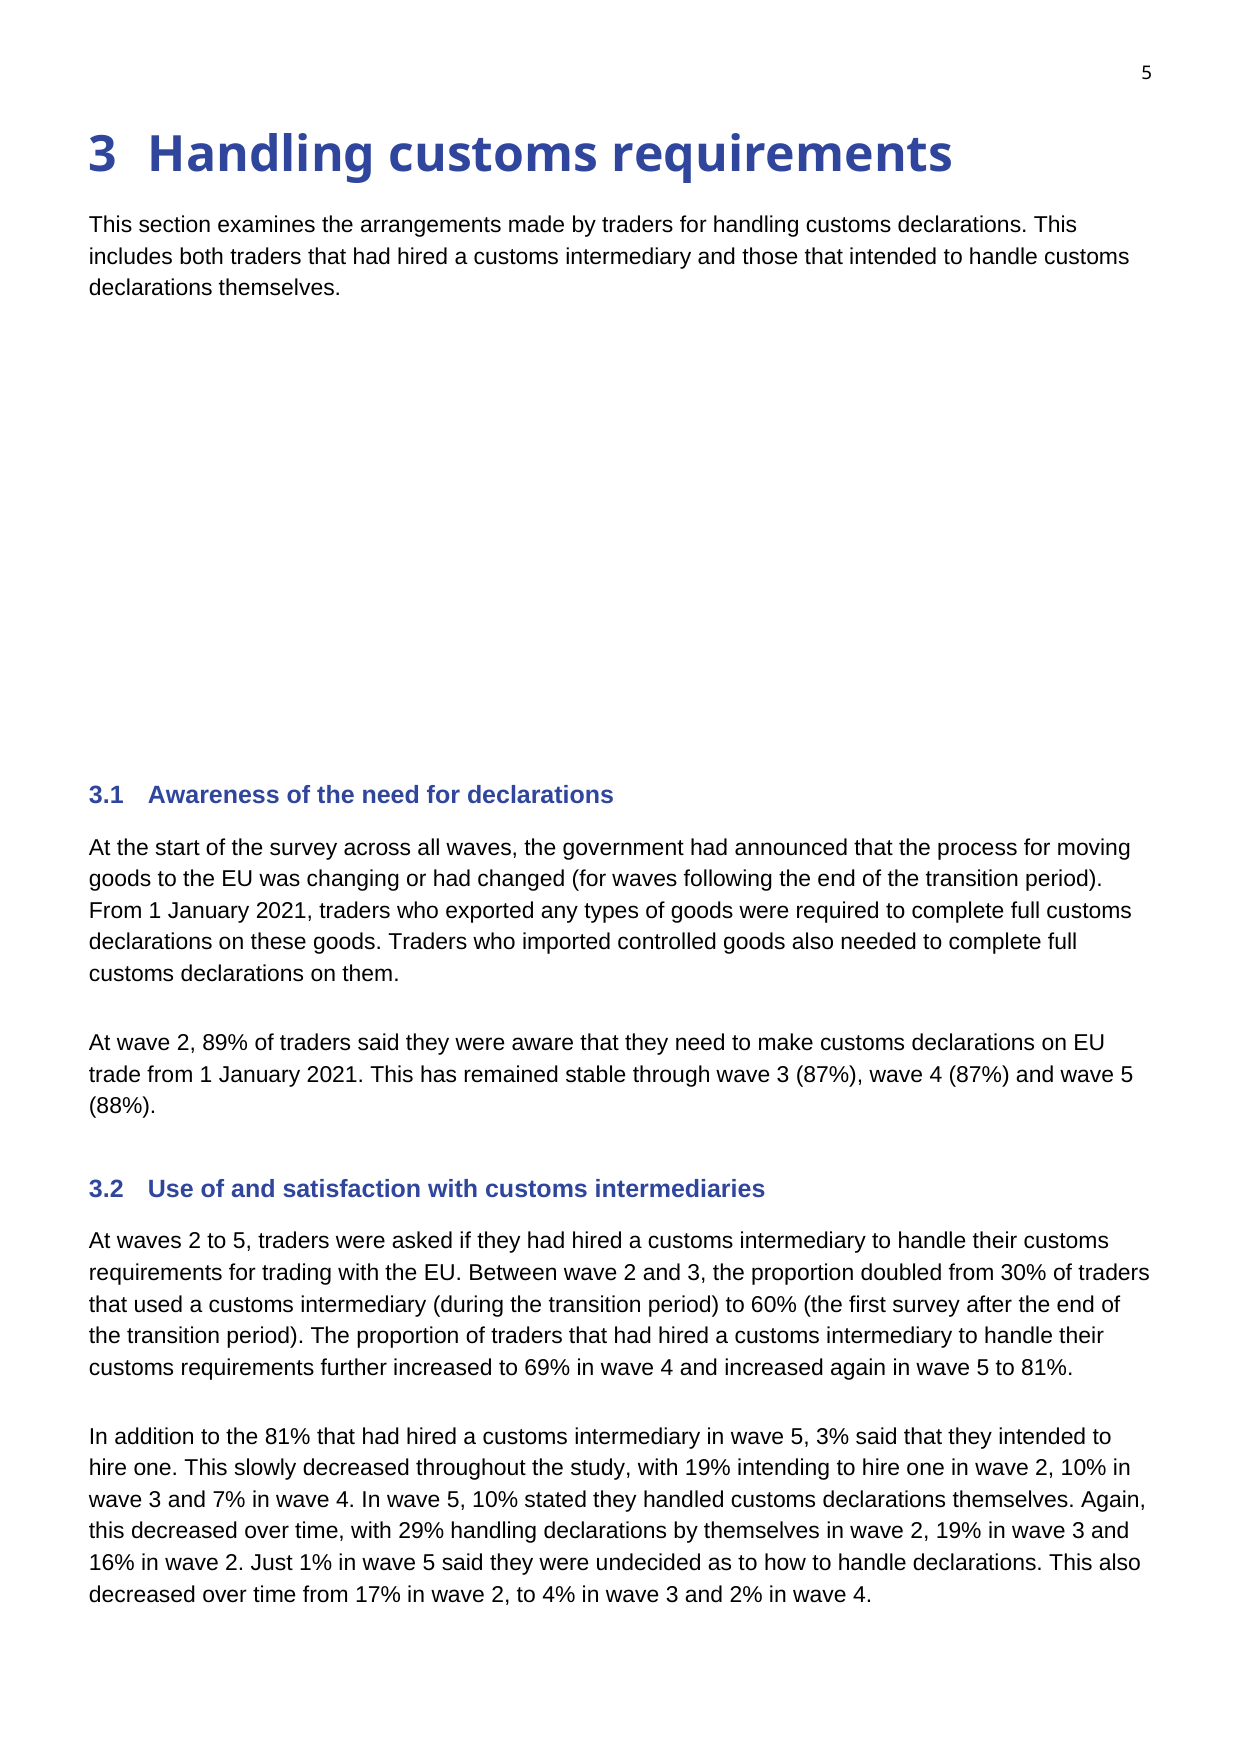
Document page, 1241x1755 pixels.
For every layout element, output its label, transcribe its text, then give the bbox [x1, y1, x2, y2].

text Use of customs intermediaries increased from 30% at wave 2, to 81% at wave 5. Two-thirds (66%) of traders that hired an intermediary reported that they were satisfied with their experience of using them. [148, 519, 1122, 606]
subtitle Key findings [156, 367, 1122, 396]
list At waves 2 to 5, traders were asked if they had hired a customs intermediary to handle their customs requirements for trading with the EU. Between wave 2 and 3, the proportion doubled from 30% of traders that used a customs intermediary (during the transition period) to 60% (the first survey after the end of the transition period). The proportion of traders that had hired a customs intermediary to handle their customs requirements further increased to 69% in wave 4 and increased again in wave 5 to 81%. [89, 1227, 1152, 1380]
text This section examines the arrangements made by traders for handling customs declarations. This includes both traders that had hired a customs intermediary and those that intended to handle customs declarations themselves. [89, 211, 1152, 301]
subtitle Awareness of the need for declarations [89, 780, 1152, 809]
text In addition to the 81% that had hired a customs intermediary in wave 5, 3% said that they intended to hire one. This slowly decreased throughout the study, with 19% intending to hire one in wave 2, 10% in wave 3 and 7% in wave 4. In wave 5, 10% stated they handled customs declarations themselves. Again, this decreased over time, with 29% handling declarations by themselves in wave 2, 19% in wave 3 and 16% in wave 2. Just 1% in wave 5 said they were undecided as to how to handle declarations. This also decreased over time from 17% in wave 2, to 4% in wave 3 and 2% in wave 4. [89, 1423, 1152, 1607]
text At the start of the survey across all waves, the government had announced that the process for moving goods to the EU was changing or had changed (for waves following the end of the transition period). From 1 January 2021, traders who exported any types of goods were required to complete full customs declarations on these goods. Traders who imported controlled goods also needed to complete full customs declarations on them. [89, 834, 1152, 986]
text At wave 2, 9 in 10 traders (89%) said they were aware that they need to make customs declarations on EU trade from 1 January 2021. This remained stable across all waves. [148, 433, 1122, 490]
text At wave 2, 89% of traders said they were aware that they need to make customs declarations on EU trade from 1 January 2021. This has remained stable through wave 3 (87%), wave 4 (87%) and wave 5 (88%). [89, 1029, 1152, 1118]
subtitle Handling customs requirements [89, 118, 1152, 186]
subtitle Use of and satisfaction with customs intermediaries [89, 1174, 1152, 1202]
text By wave 5, only 10% of traders intended to handle customs declarations themselves. Throughout all waves, the majority of this group had not registered or applied for a CHIEF badge or for the National Export System. [148, 622, 1122, 707]
